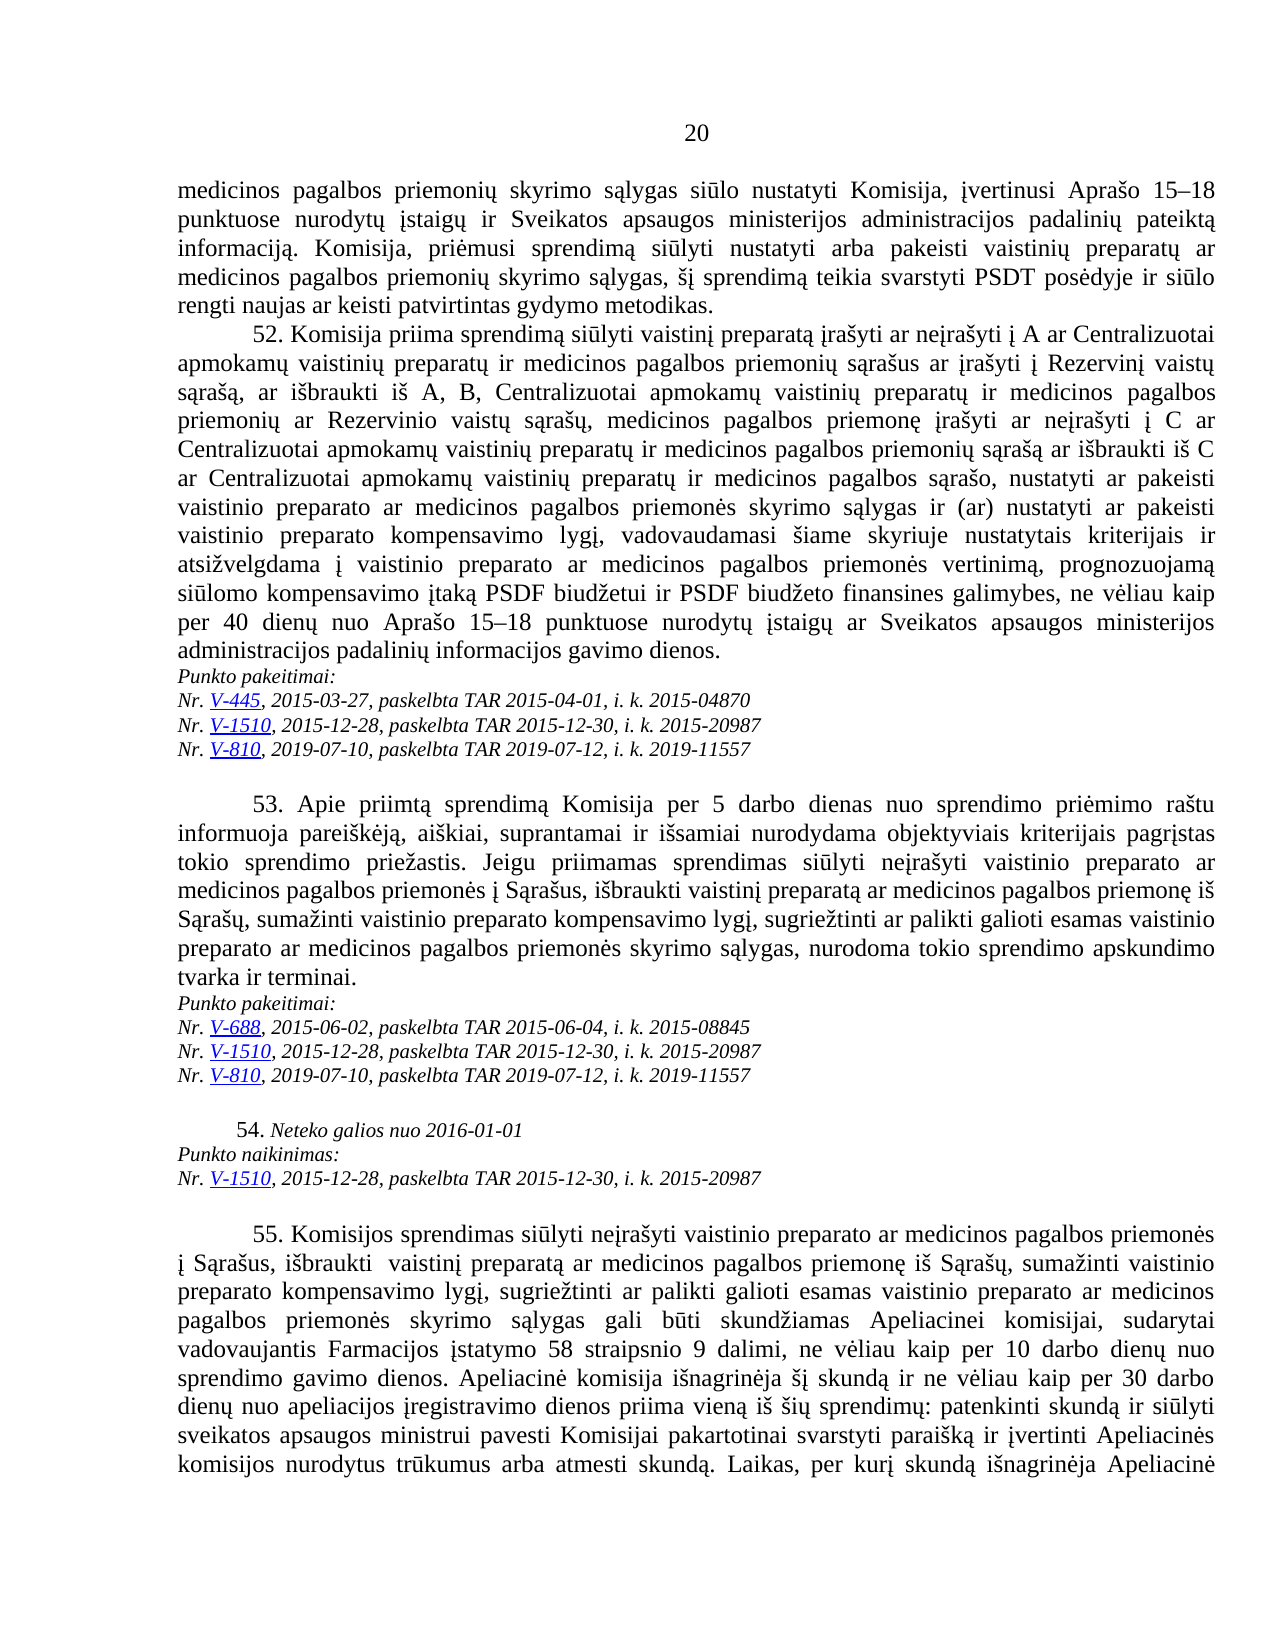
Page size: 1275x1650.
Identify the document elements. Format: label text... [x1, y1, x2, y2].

text Nr. V-810, 2019-07-10, paskelbta TAR 2019-07-12, i. k. 2019-11557 [177, 737, 1216, 761]
text Punkto naikinimas: [177, 1142, 1216, 1166]
text Punkto pakeitimai: [177, 664, 1216, 688]
text Punkto pakeitimai: [177, 991, 1216, 1015]
text 54. Neteko galios nuo 2016-01-01 [177, 1116, 1216, 1142]
text Nr. V-810, 2019-07-10, paskelbta TAR 2019-07-12, i. k. 2019-11557 [177, 1063, 1216, 1087]
text medicinos pagalbos priemonių skyrimo sąlygas siūlo nustatyti Komisija, įvertinusi Aprašo 15–18 punktuose nurodytų įstaigų ir Sveikatos apsaugos ministerijos administracijos padalinių pateiktą informaciją. Komisija, priėmusi sprendimą siūlyti nustatyti arba pakeisti vaistinių preparatų ar medicinos pagalbos priemonių skyrimo sąlygas, šį sprendimą teikia svarstyti PSDT posėdyje ir siūlo rengti naujas ar keisti patvirtintas gydymo metodikas. [177, 176, 1216, 319]
text 53. Apie priimtą sprendimą Komisija per 5 darbo dienas nuo sprendimo priėmimo raštu informuoja pareiškėją, aiškiai, suprantamai ir išsamiai nurodydama objektyviais kriterijais pagrįstas tokio sprendimo priežastis. Jeigu priimamas sprendimas siūlyti neįrašyti vaistinio preparato ar medicinos pagalbos priemonės į Sąrašus, išbraukti vaistinį preparatą ar medicinos pagalbos priemonę iš Sąrašų, sumažinti vaistinio preparato kompensavimo lygį, sugriežtinti ar palikti galioti esamas vaistinio preparato ar medicinos pagalbos priemonės skyrimo sąlygas, nurodoma tokio sprendimo apskundimo tvarka ir terminai. [177, 789, 1216, 991]
text Nr. V-445, 2015-03-27, paskelbta TAR 2015-04-01, i. k. 2015-04870 [177, 688, 1216, 712]
text Nr. V-688, 2015-06-02, paskelbta TAR 2015-06-04, i. k. 2015-08845 [177, 1015, 1216, 1039]
text Nr. V-1510, 2015-12-28, paskelbta TAR 2015-12-30, i. k. 2015-20987 [177, 1039, 1216, 1063]
text 52. Komisija priima sprendimą siūlyti vaistinį preparatą įrašyti ar neįrašyti į A ar Centralizuotai apmokamų vaistinių preparatų ir medicinos pagalbos priemonių sąrašus ar įrašyti į Rezervinį vaistų sąrašą, ar išbraukti iš A, B, Centralizuotai apmokamų vaistinių preparatų ir medicinos pagalbos priemonių ar Rezervinio vaistų sąrašų, medicinos pagalbos priemonę įrašyti ar neįrašyti į C ar Centralizuotai apmokamų vaistinių preparatų ir medicinos pagalbos priemonių sąrašą ar išbraukti iš C ar Centralizuotai apmokamų vaistinių preparatų ir medicinos pagalbos sąrašo, nustatyti ar pakeisti vaistinio preparato ar medicinos pagalbos priemonės skyrimo sąlygas ir (ar) nustatyti ar pakeisti vaistinio preparato kompensavimo lygį, vadovaudamasi šiame skyriuje nustatytais kriterijais ir atsižvelgdama į vaistinio preparato ar medicinos pagalbos priemonės vertinimą, prognozuojamą siūlomo kompensavimo įtaką PSDF biudžetui ir PSDF biudžeto finansines galimybes, ne vėliau kaip per 40 dienų nuo Aprašo 15–18 punktuose nurodytų įstaigų ar Sveikatos apsaugos ministerijos administracijos padalinių informacijos gavimo dienos. [177, 319, 1216, 664]
text Nr. V-1510, 2015-12-28, paskelbta TAR 2015-12-30, i. k. 2015-20987 [177, 712, 1216, 737]
text 55. Komisijos sprendimas siūlyti neįrašyti vaistinio preparato ar medicinos pagalbos priemonės į Sąrašus, išbraukti vaistinį preparatą ar medicinos pagalbos priemonę iš Sąrašų, sumažinti vaistinio preparato kompensavimo lygį, sugriežtinti ar palikti galioti esamas vaistinio preparato ar medicinos pagalbos priemonės skyrimo sąlygas gali būti skundžiamas Apeliacinei komisijai, sudarytai vadovaujantis Farmacijos įstatymo 58 straipsnio 9 dalimi, ne vėliau kaip per 10 darbo dienų nuo sprendimo gavimo dienos. Apeliacinė komisija išnagrinėja šį skundą ir ne vėliau kaip per 30 darbo dienų nuo apeliacijos įregistravimo dienos priima vieną iš šių sprendimų: patenkinti skundą ir siūlyti sveikatos apsaugos ministrui pavesti Komisijai pakartotinai svarstyti paraišką ir įvertinti Apeliacinės komisijos nurodytus trūkumus arba atmesti skundą. Laikas, per kurį skundą išnagrinėja Apeliacinė [177, 1219, 1216, 1478]
text Nr. V-1510, 2015-12-28, paskelbta TAR 2015-12-30, i. k. 2015-20987 [177, 1166, 1216, 1190]
